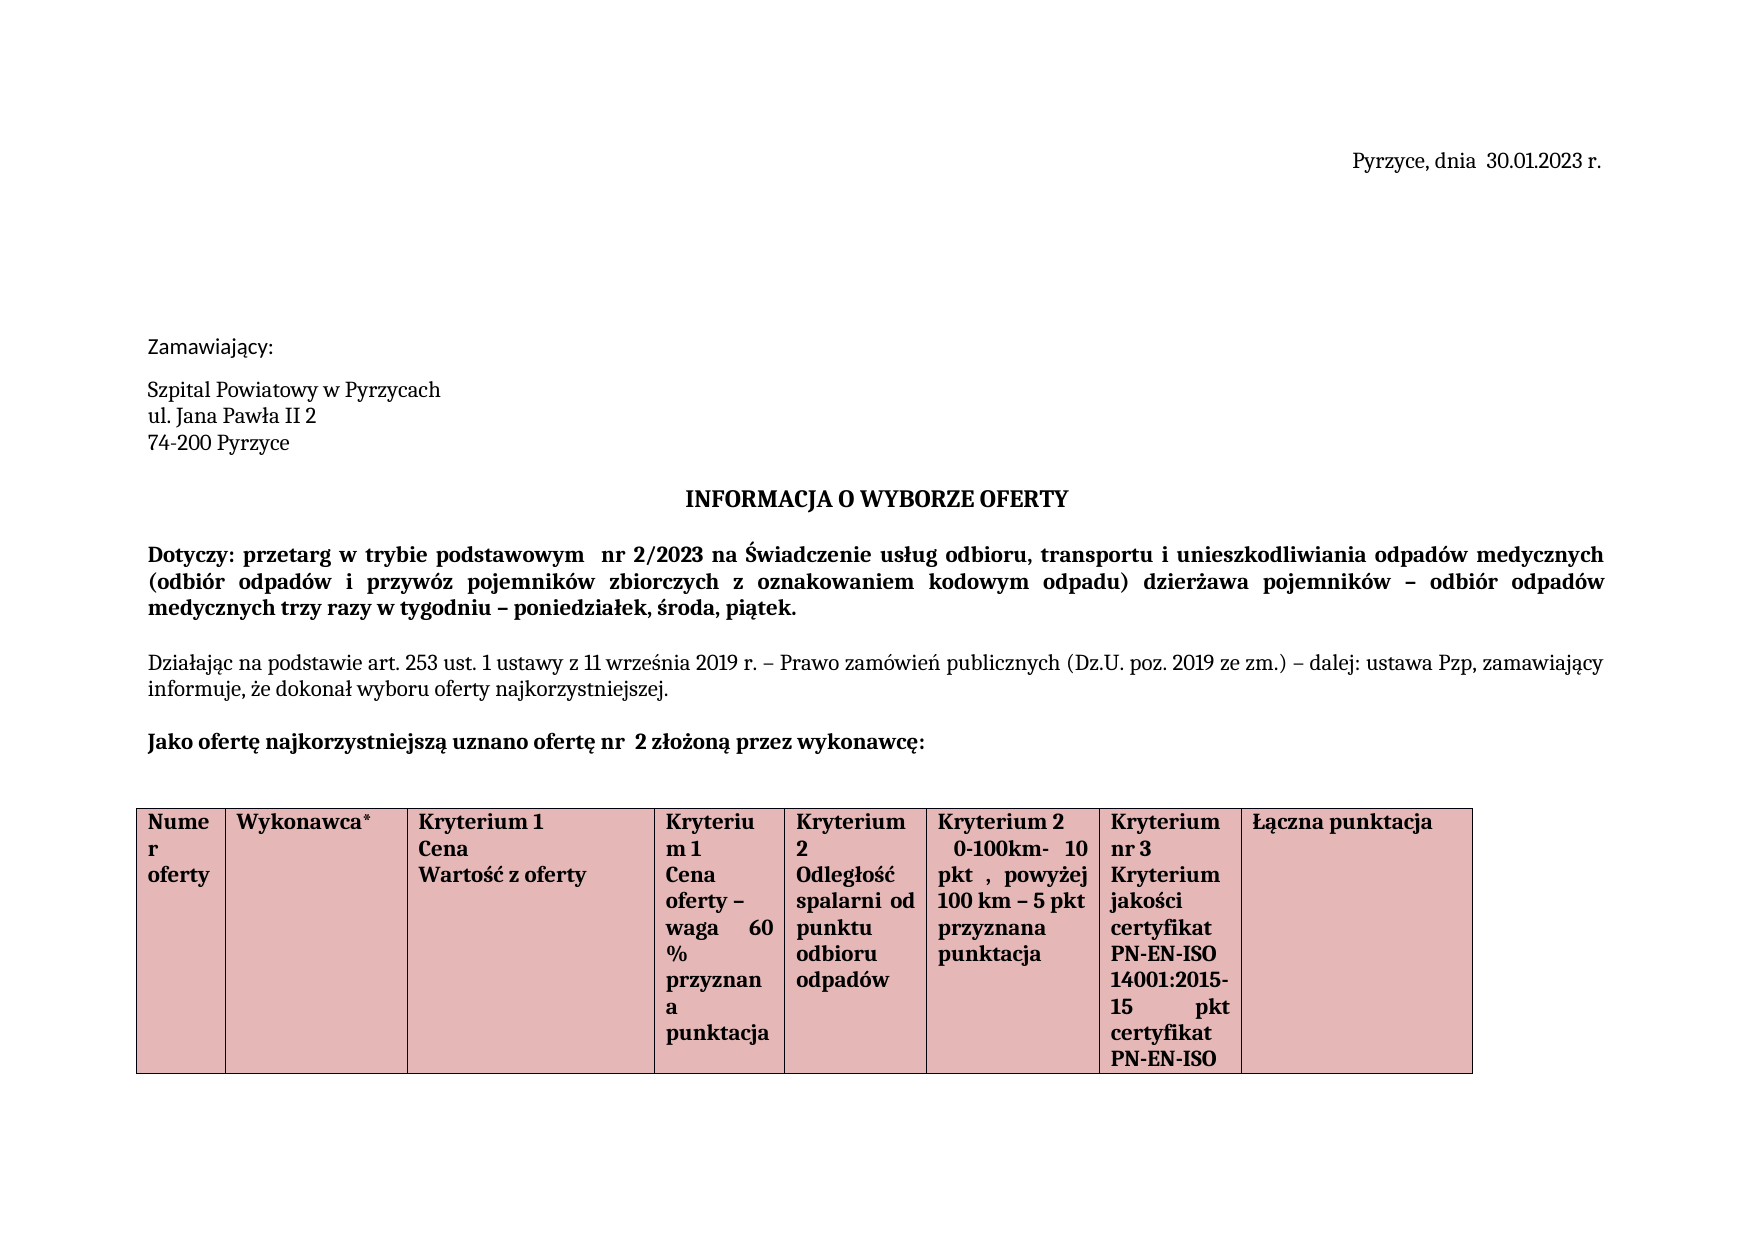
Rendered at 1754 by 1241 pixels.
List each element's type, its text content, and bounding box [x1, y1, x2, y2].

table_header Łączna punktacja [1242, 809, 1472, 1073]
text Jako ofertę najkorzystniejszą uznano ofertę nr 2 złożoną przez wykonawcę: [148, 729, 1606, 755]
text Dotyczy: przetarg w trybie podstawowym nr 2/2023 na Świadczenie usług odbioru, transportu i unieszkodliwiania odpadów medycznych (odbiór odpadów i przywóz pojemników zbiorczych z oznakowaniem kodowym odpadu) dzierżawa pojemników – odbiór odpadów medycznych trzy razy w tygodniu – poniedziałek, środa, piątek. [148, 542, 1606, 621]
table_header Kryterium nr 3 Kryterium jakości certyfikat PN-EN-ISO 14001:2015- 15 pkt certyfikat PN-EN-ISO [1100, 809, 1241, 1073]
text ul. Jana Pawła II 2 [148, 403, 1606, 429]
table_header Kryterium 1 Cena Wartość z oferty [408, 809, 654, 1073]
table_header Kryterium 2 Odległość spalarni od punktu odbioru odpadów [785, 809, 926, 1073]
text Zamawiający: [148, 332, 1606, 360]
table_header Kryterium 2 0-100km- 10 pkt , powyżej 100 km – 5 pkt przyznana punktacja [927, 809, 1099, 1073]
text Działając na podstawie art. 253 ust. 1 ustawy z 11 września 2019 r. – Prawo zamówień publicznych (Dz.U. poz. 2019 ze zm.) – dalej: ustawa Pzp, zamawiający informuje, że dokonał wyboru oferty najkorzystniejszej. [148, 650, 1606, 703]
text 74-200 Pyrzyce [148, 429, 1606, 456]
text Pyrzyce, dnia 30.01.2023 r. [118, 148, 1606, 174]
table_header Wykonawca* [226, 809, 407, 1073]
table_header Kryterium 1 Cena oferty – waga 60 % przyznana punktacja [655, 809, 784, 1073]
text INFORMACJA O WYBORZE OFERTY [148, 484, 1606, 513]
table_header Numer oferty [137, 809, 225, 1073]
text Szpital Powiatowy w Pyrzycach [148, 377, 1606, 403]
